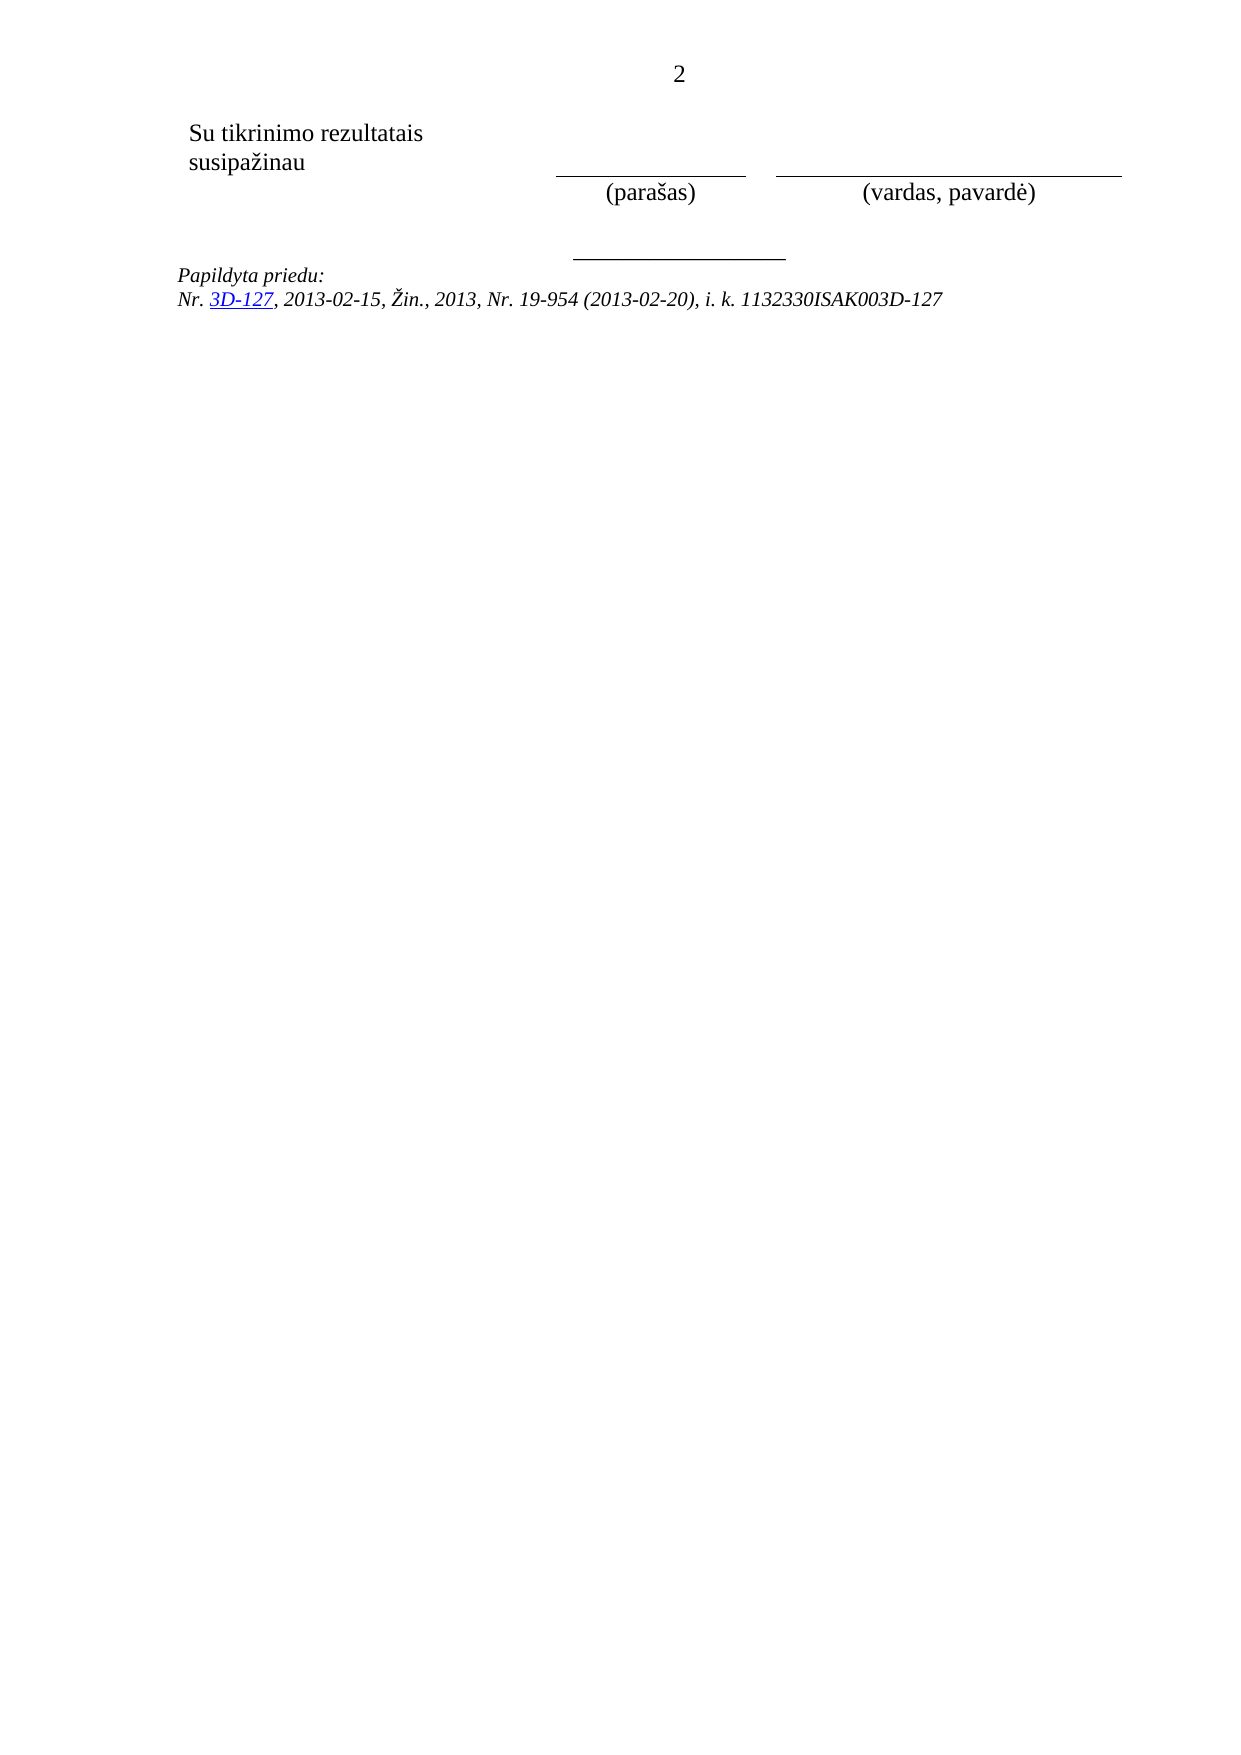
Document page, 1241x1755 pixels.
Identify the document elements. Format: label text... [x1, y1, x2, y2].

text Papildyta priedu: [177, 263, 1181, 287]
table_header [776, 118, 1122, 176]
text _________________ [177, 234, 1181, 263]
text Nr. 3D-127, 2013-02-15, Žin., 2013, Nr. 19-954 (2013-02-20), i. k. 1132330ISAK003D-127 [177, 287, 1181, 311]
table_cell [489, 176, 556, 205]
table_cell (vardas, pavardė) [776, 177, 1122, 205]
table_header [556, 118, 746, 176]
table_header Su tikrinimo rezultatais susipažinau [177, 118, 488, 176]
table_cell [746, 176, 776, 205]
table_cell (parašas) [556, 177, 746, 205]
table_header [746, 118, 776, 176]
table_cell [177, 176, 488, 205]
table_header [489, 118, 556, 176]
